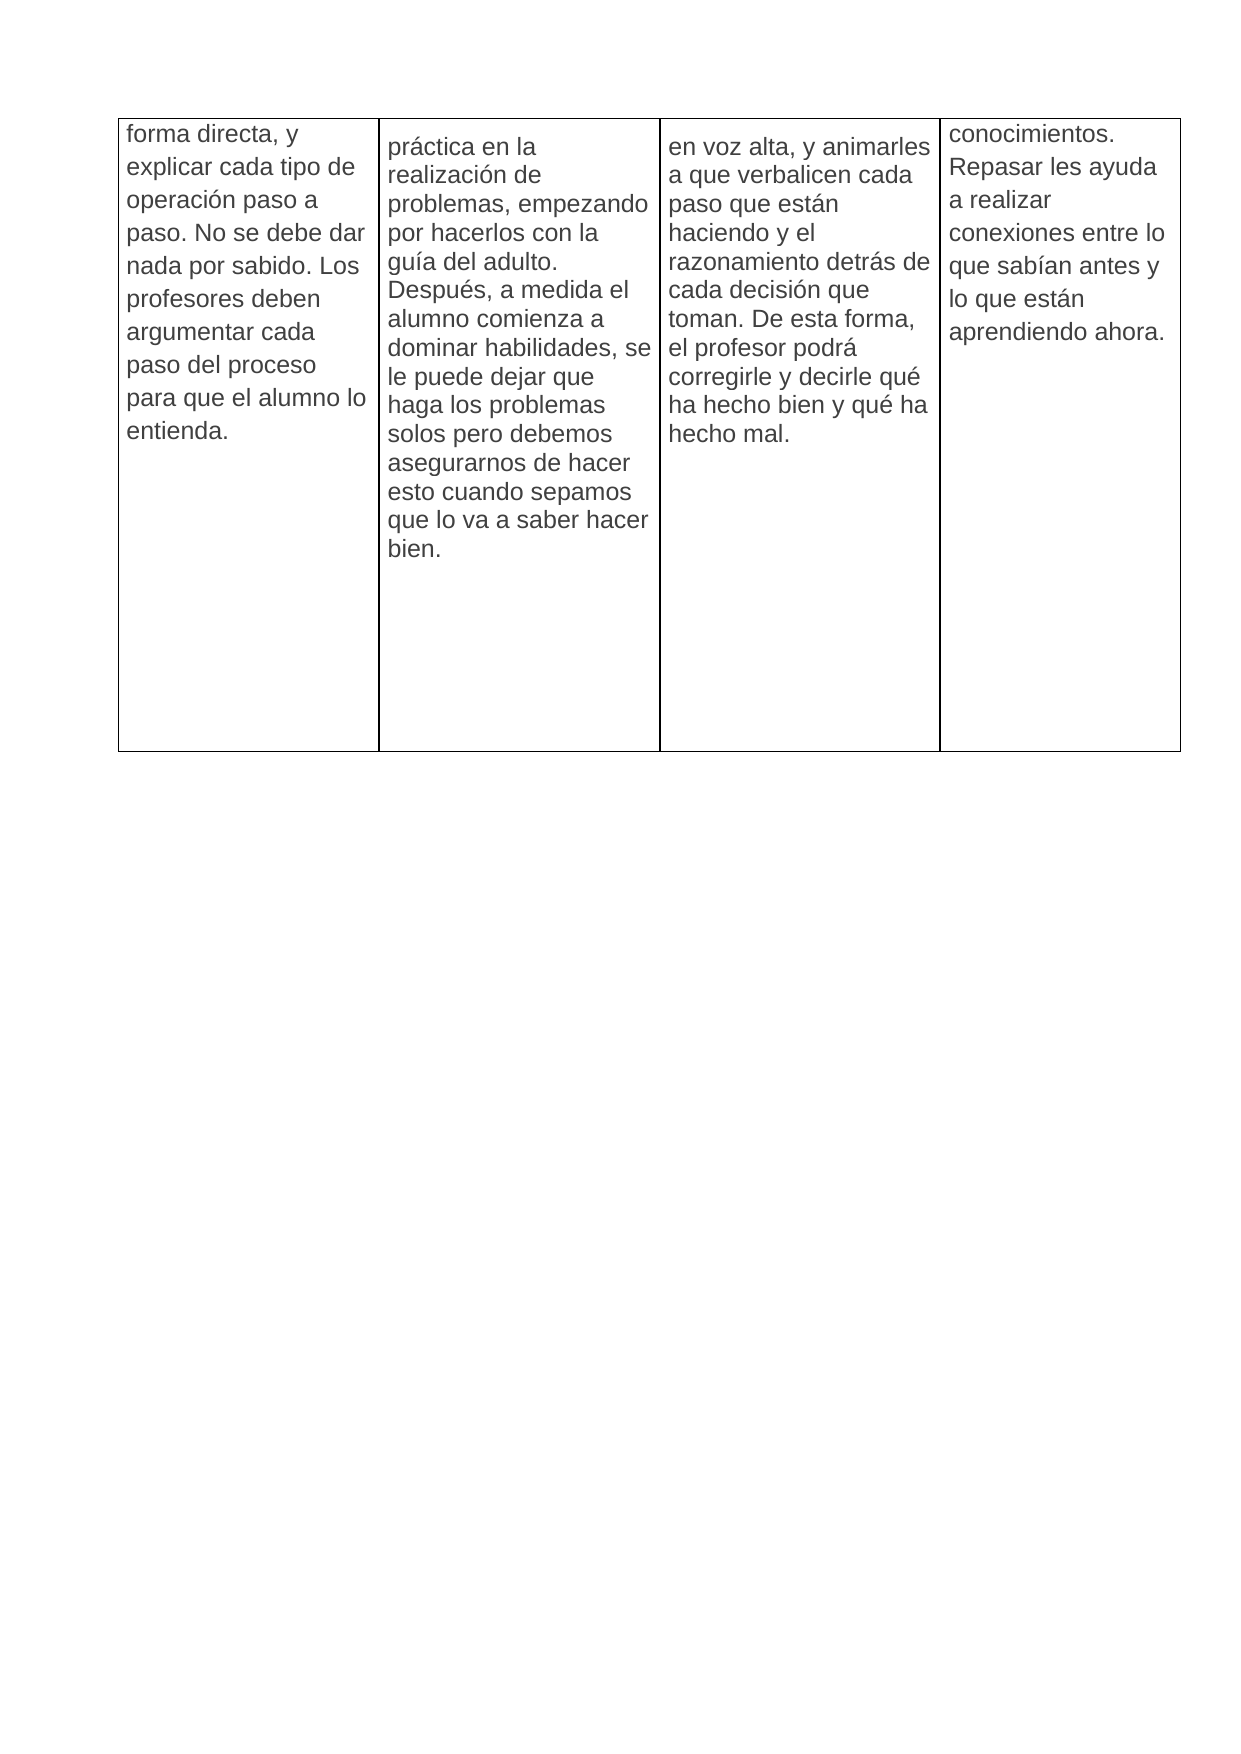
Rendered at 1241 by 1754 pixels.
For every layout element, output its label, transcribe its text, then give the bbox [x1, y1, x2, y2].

table_cell forma directa, y explicar cada tipo de operación paso a paso. No se debe dar nada por sabido. Los profesores deben argumentar cada paso del proceso para que el alumno lo entienda. [119, 119, 378, 751]
table_cell en voz alta, y animarles a que verbalicen cada paso que están haciendo y el razonamiento detrás de cada decisión que toman. De esta forma, el profesor podrá corregirle y decirle qué ha hecho bien y qué ha hecho mal. [661, 119, 939, 751]
table_cell práctica en la realización de problemas, empezando por hacerlos con la guía del adulto. Después, a medida el alumno comienza a dominar habilidades, se le puede dejar que haga los problemas solos pero debemos asegurarnos de hacer esto cuando sepamos que lo va a saber hacer bien. [380, 119, 659, 751]
table_cell conocimientos. Repasar les ayuda a realizar conexiones entre lo que sabían antes y lo que están aprendiendo ahora. [941, 119, 1180, 751]
